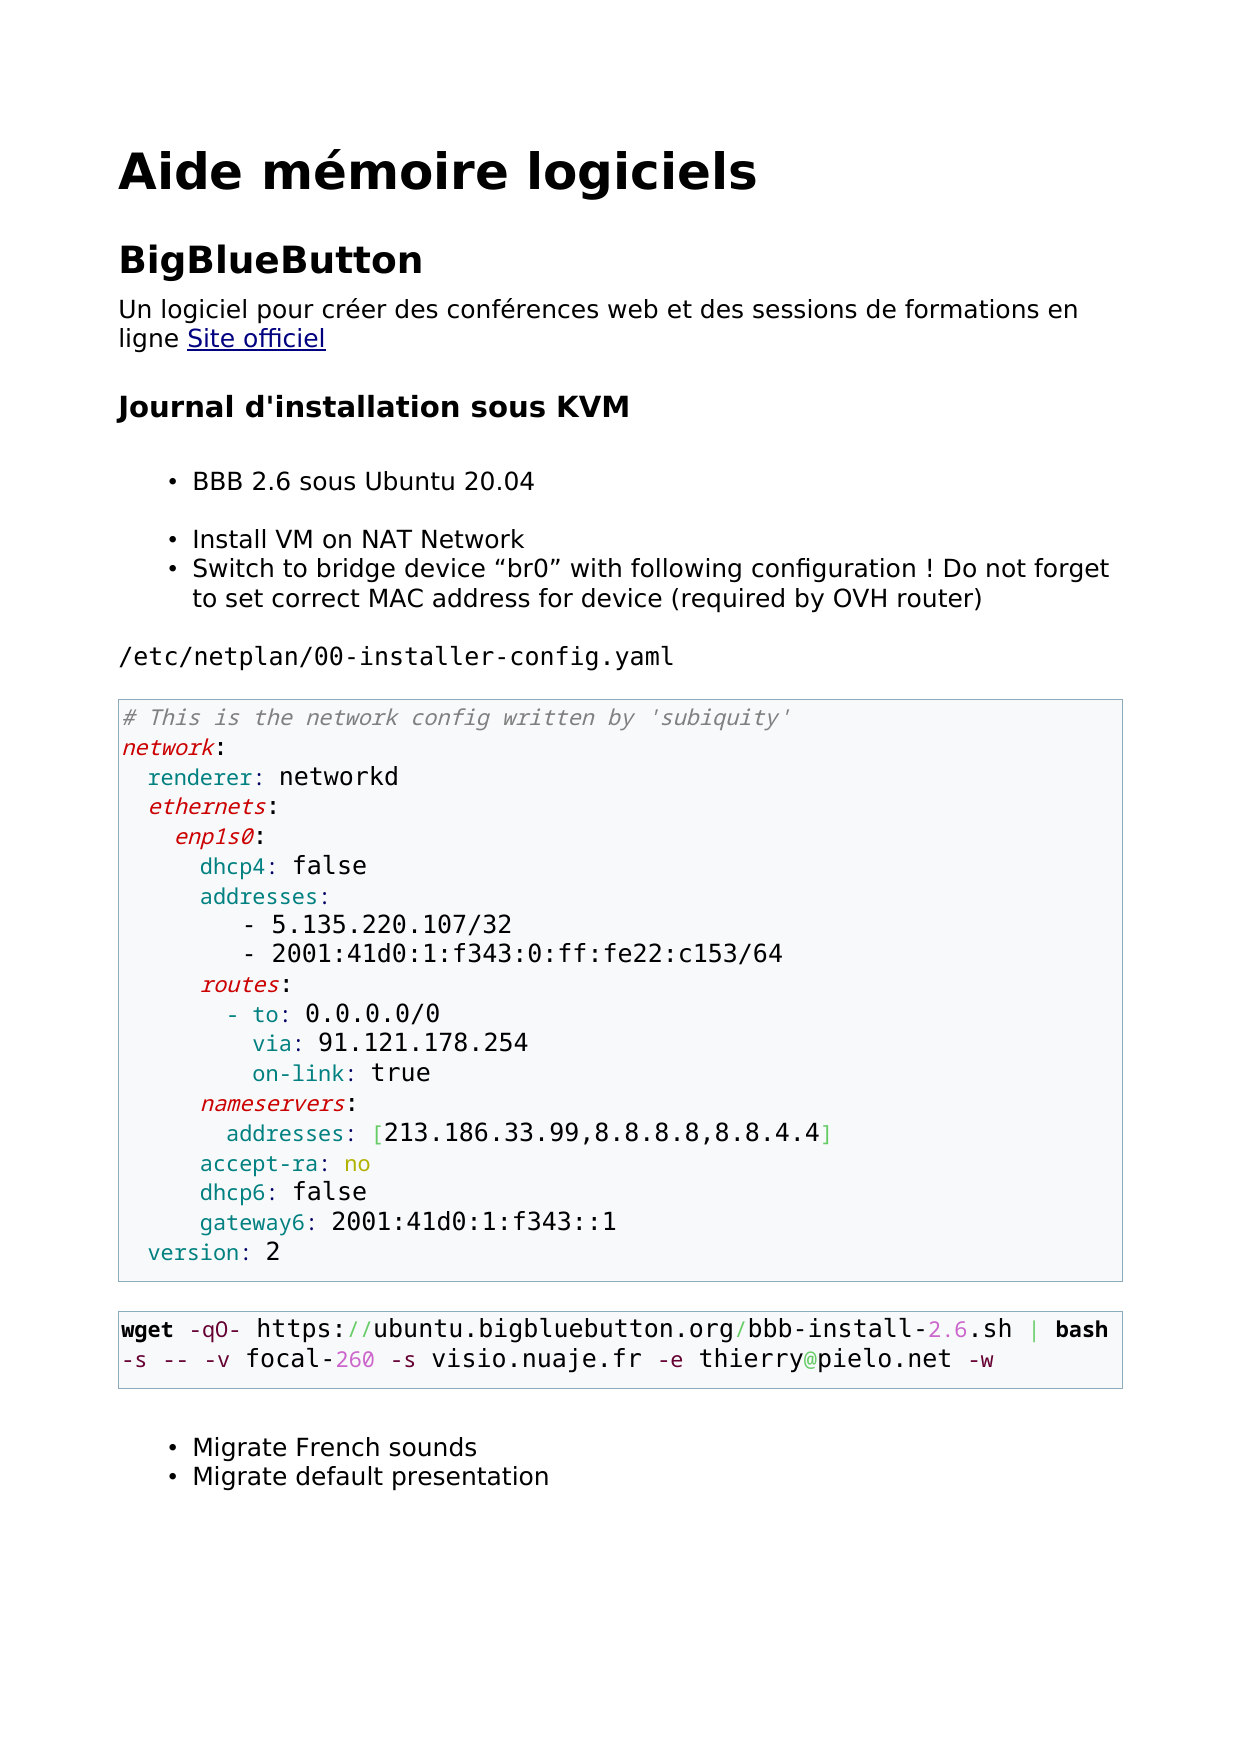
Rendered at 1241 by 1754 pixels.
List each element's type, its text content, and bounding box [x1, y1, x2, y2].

subtitle Journal d'installation sous KVM [118, 391, 1122, 425]
text /etc/netplan/00-installer-config.yaml [118, 642, 1122, 672]
subtitle BigBlueButton [118, 239, 1122, 282]
subtitle Aide mémoire logiciels [118, 143, 1122, 201]
list Install VM on NAT Network [177, 525, 1122, 554]
text Un logiciel pour créer des conférences web et des sessions de formations en ligne Site officiel [118, 295, 1122, 353]
list Migrate default presentation [177, 1462, 1122, 1491]
list Migrate French sounds [177, 1433, 1122, 1462]
list BBB 2.6 sous Ubuntu 20.04 [177, 467, 1122, 496]
table_header wget -qO- https://ubuntu.bigbluebutton.org/bbb-install-2.6.sh | bash -s -- -v focal-260 -s visio.nuaje.fr -e thierry@pielo.net -w [119, 1312, 1122, 1388]
table_header # This is the network config written by 'subiquity' network: renderer: networkd ethernets: enp1s0: dhcp4: false addresses: - 5.135.220.107/32 - 2001:41d0:1:f343:0:ff:fe22:c153/64 routes: - to: 0.0.0.0/0 via: 91.121.178.254 on-link: true nameservers: addresses: [213.186.33.99,8.8.8.8,8.8.4.4] accept-ra: no dhcp6: false gateway6: 2001:41d0:1:f343::1 version: 2 [119, 700, 1122, 1281]
list Switch to bridge device “br0” with following configuration ! Do not forget to set correct MAC address for device (required by OVH router) [177, 554, 1122, 613]
